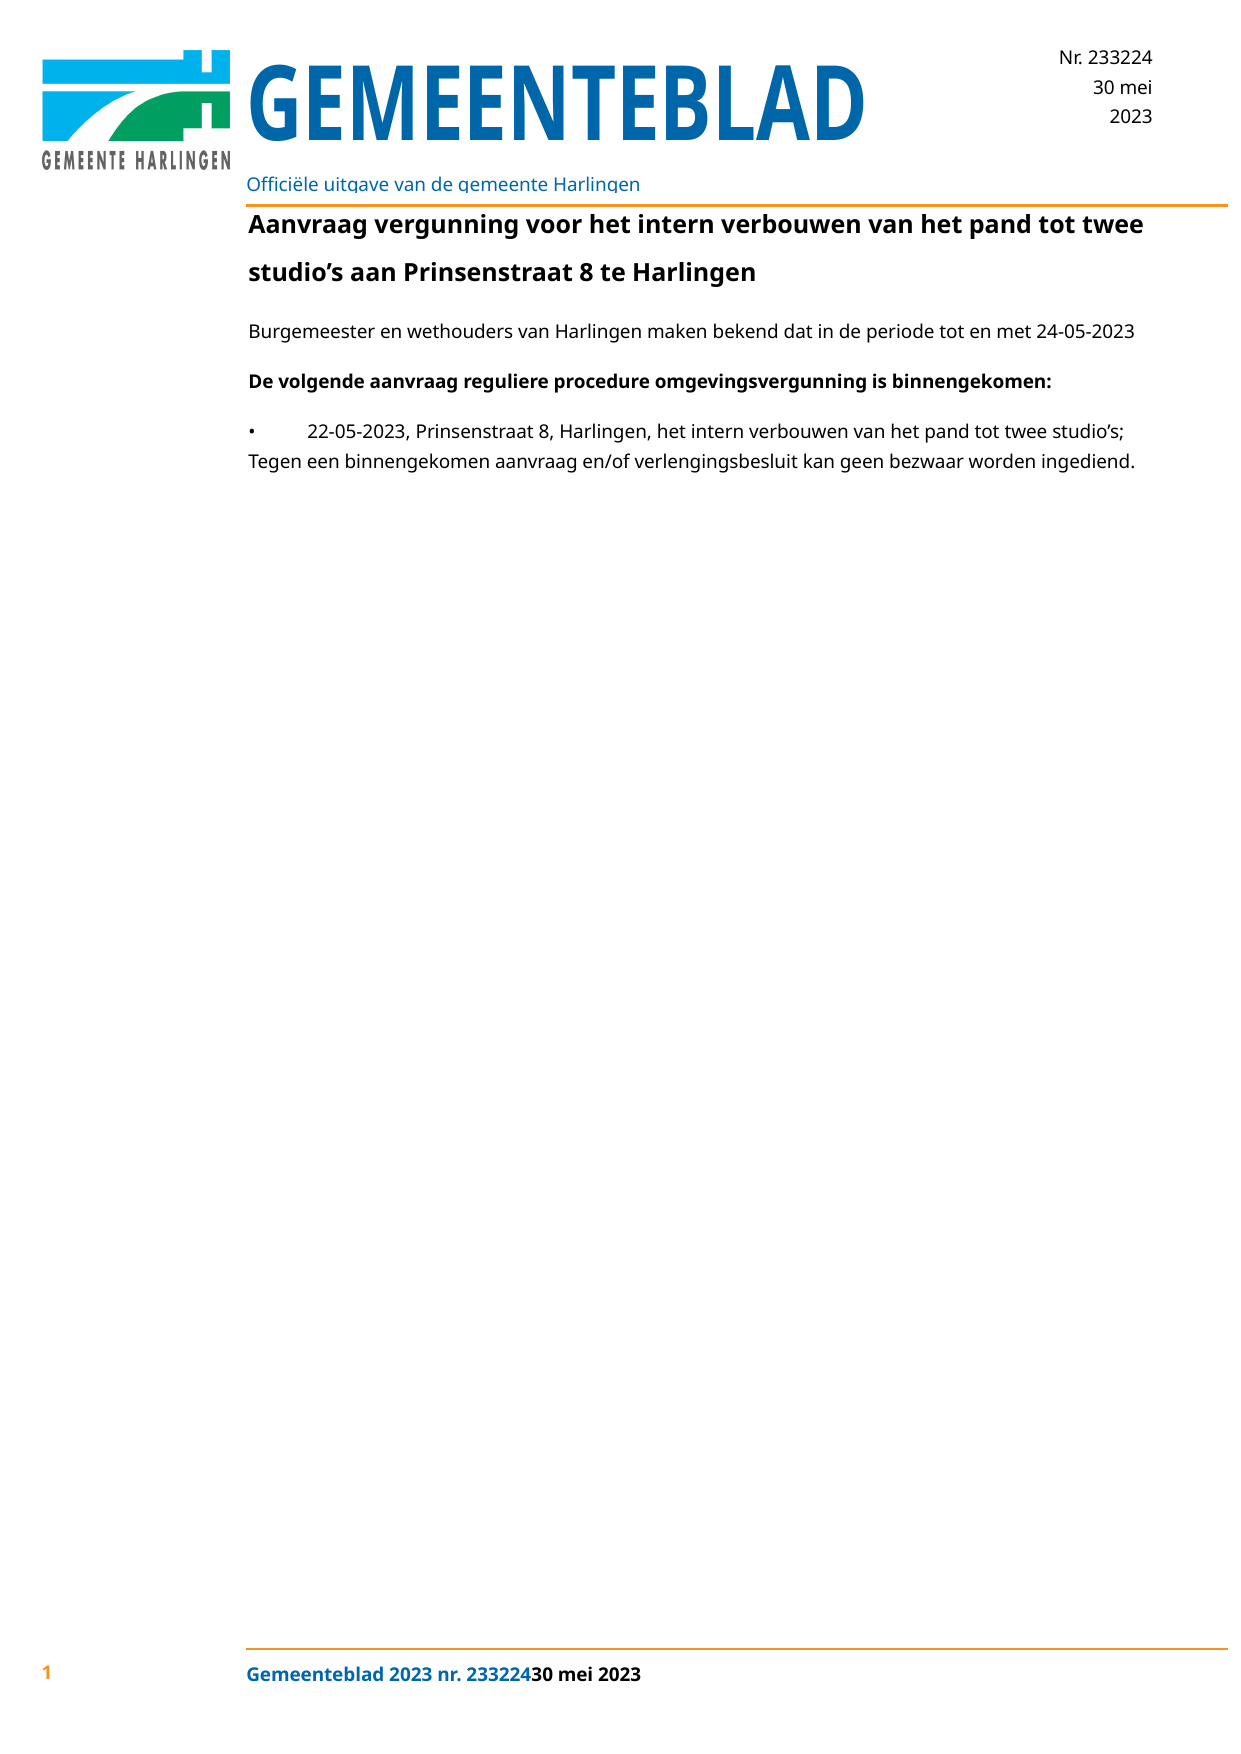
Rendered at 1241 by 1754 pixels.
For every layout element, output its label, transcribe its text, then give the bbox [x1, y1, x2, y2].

text Tegen een binnengekomen aanvraag en/of verlengingsbesluit kan geen bezwaar worden ingediend. [248, 448, 1152, 474]
text De volgende aanvraag reguliere procedure omgevingsvergunning is binnengekomen: [248, 368, 1152, 394]
text Burgemeester en wethouders van Harlingen maken bekend dat in de periode tot en met 24-05-2023 [248, 318, 1152, 344]
list 22-05-2023, Prinsenstraat 8, Harlingen, het intern verbouwen van het pand tot twee studio’s; [248, 419, 1152, 444]
picture [41, 47, 231, 172]
text Aanvraag vergunning voor het intern verbouwen van het pand tot twee studio’s aan Prinsenstraat 8 te Harlingen [248, 207, 1152, 288]
